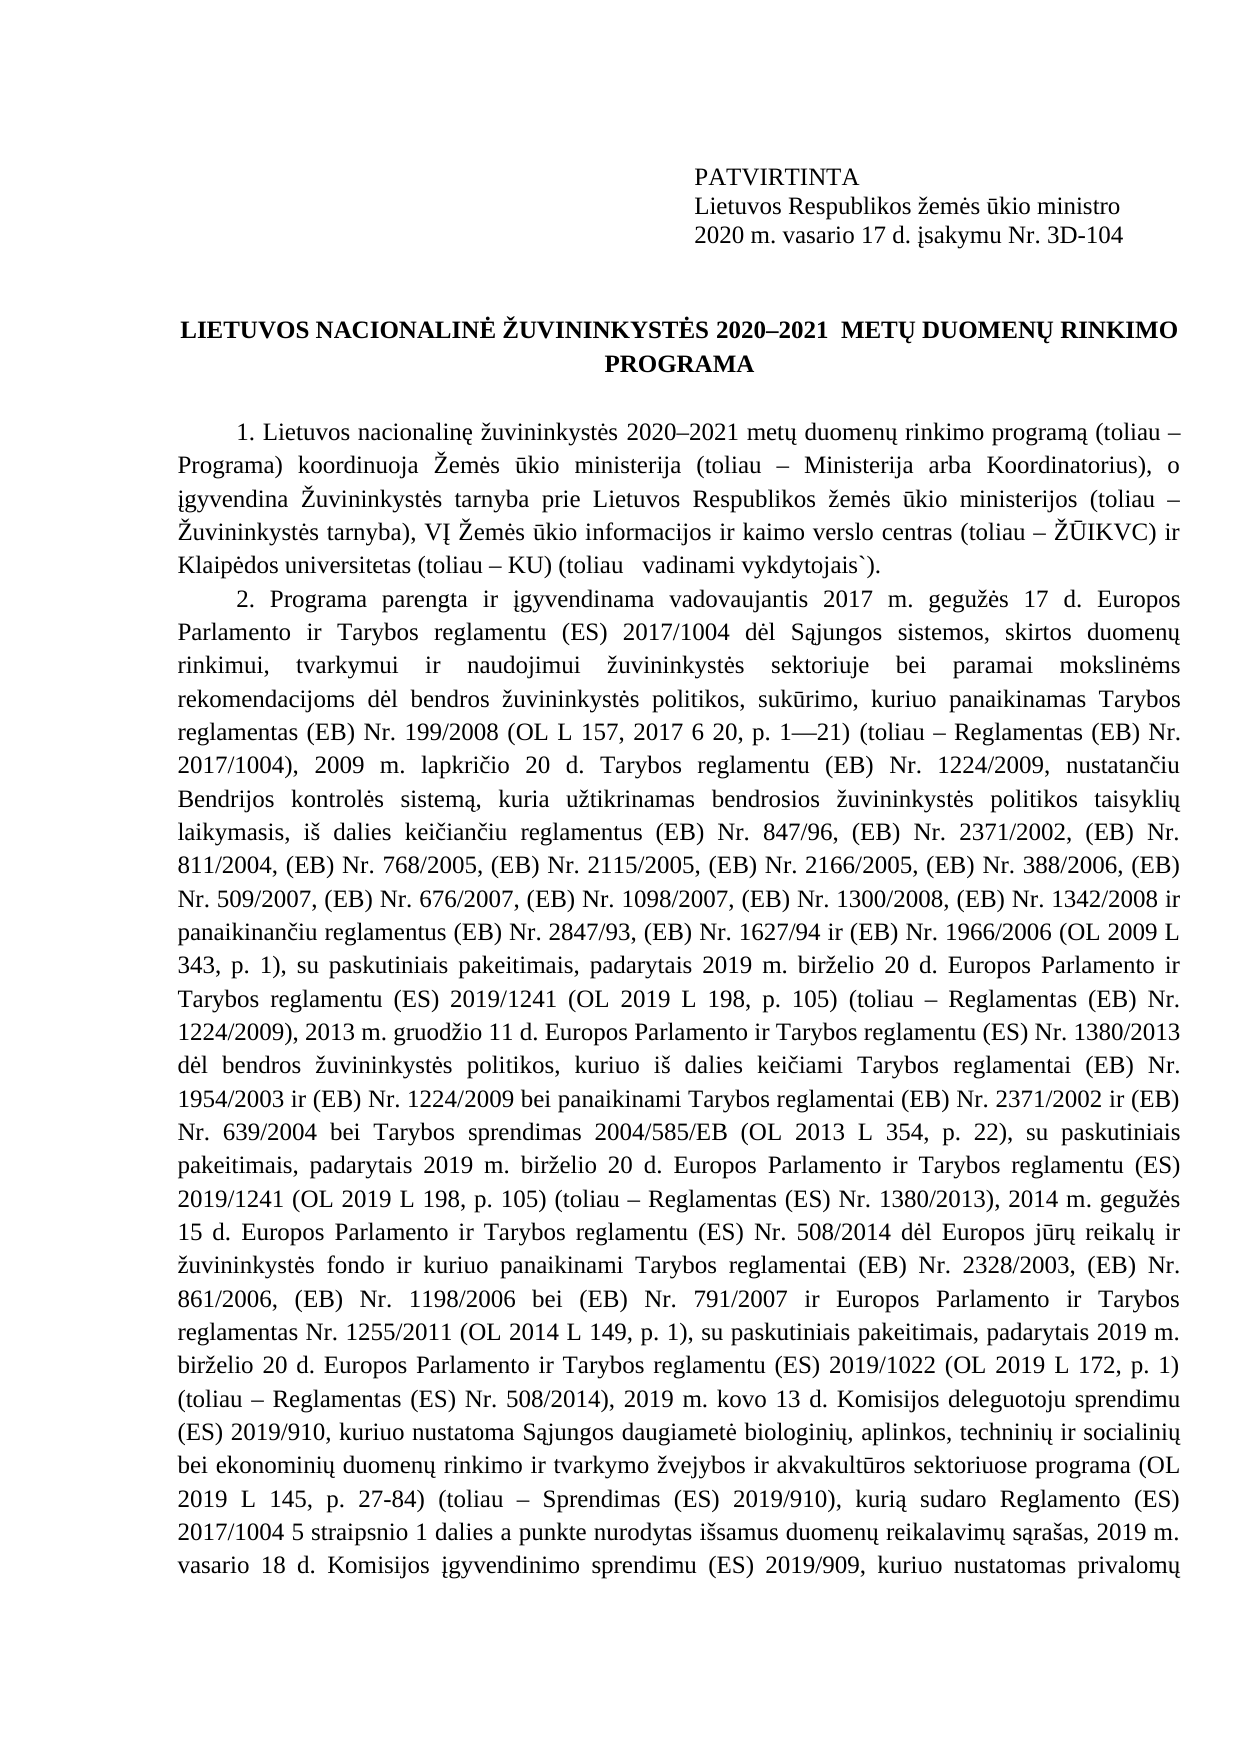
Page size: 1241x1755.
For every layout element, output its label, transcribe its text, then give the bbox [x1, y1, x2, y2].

text PATVIRTINTA [694, 162, 1181, 191]
text LIETUVOS nacionalinė žuvininkystės 2020–2021 METŲ DUOMENŲ RINKIMO PROGRAMA [177, 315, 1181, 377]
text 2020 m. vasario 17 d. įsakymu Nr. 3D-104 [694, 220, 1181, 249]
text Lietuvos Respublikos žemės ūkio ministro [694, 191, 1181, 220]
text 1. Lietuvos nacionalinę žuvininkystės 2020–2021 metų duomenų rinkimo programą (toliau – Programa) koordinuoja Žemės ūkio ministerija (toliau – Ministerija arba Koordinatorius), o įgyvendina Žuvininkystės tarnyba prie Lietuvos Respublikos žemės ūkio ministerijos (toliau – Žuvininkystės tarnyba), VĮ Žemės ūkio informacijos ir kaimo verslo centras (toliau – ŽŪIKVC) ir Klaipėdos universitetas (toliau – KU) (toliau vadinami vykdytojais`). [177, 417, 1181, 579]
text 2. Programa parengta ir įgyvendinama vadovaujantis 2017 m. gegužės 17 d. Europos Parlamento ir Tarybos reglamentu (ES) 2017/1004 dėl Sąjungos sistemos, skirtos duomenų rinkimui, tvarkymui ir naudojimui žuvininkystės sektoriuje bei paramai mokslinėms rekomendacijoms dėl bendros žuvininkystės politikos, sukūrimo, kuriuo panaikinamas Tarybos reglamentas (EB) Nr. 199/2008 (OL L 157, 2017 6 20, p. 1—21) (toliau – Reglamentas (EB) Nr. 2017/1004), 2009 m. lapkričio 20 d. Tarybos reglamentu (EB) Nr. 1224/2009, nustatančiu Bendrijos kontrolės sistemą, kuria užtikrinamas bendrosios žuvininkystės politikos taisyklių laikymasis, iš dalies keičiančiu reglamentus (EB) Nr. 847/96, (EB) Nr. 2371/2002, (EB) Nr. 811/2004, (EB) Nr. 768/2005, (EB) Nr. 2115/2005, (EB) Nr. 2166/2005, (EB) Nr. 388/2006, (EB) Nr. 509/2007, (EB) Nr. 676/2007, (EB) Nr. 1098/2007, (EB) Nr. 1300/2008, (EB) Nr. 1342/2008 ir panaikinančiu reglamentus (EB) Nr. 2847/93, (EB) Nr. 1627/94 ir (EB) Nr. 1966/2006 (OL 2009 L 343, p. 1), su paskutiniais pakeitimais, padarytais 2019 m. birželio 20 d. Europos Parlamento ir Tarybos reglamentu (ES) 2019/1241 (OL 2019 L 198, p. 105) (toliau – Reglamentas (EB) Nr. 1224/2009), 2013 m. gruodžio 11 d. Europos Parlamento ir Tarybos reglamentu (ES) Nr. 1380/2013 dėl bendros žuvininkystės politikos, kuriuo iš dalies keičiami Tarybos reglamentai (EB) Nr. 1954/2003 ir (EB) Nr. 1224/2009 bei panaikinami Tarybos reglamentai (EB) Nr. 2371/2002 ir (EB) Nr. 639/2004 bei Tarybos sprendimas 2004/585/EB (OL 2013 L 354, p. 22), su paskutiniais pakeitimais, padarytais 2019 m. birželio 20 d. Europos Parlamento ir Tarybos reglamentu (ES) 2019/1241 (OL 2019 L 198, p. 105) (toliau – Reglamentas (ES) Nr. 1380/2013), 2014 m. gegužės 15 d. Europos Parlamento ir Tarybos reglamentu (ES) Nr. 508/2014 dėl Europos jūrų reikalų ir žuvininkystės fondo ir kuriuo panaikinami Tarybos reglamentai (EB) Nr. 2328/2003, (EB) Nr. 861/2006, (EB) Nr. 1198/2006 bei (EB) Nr. 791/2007 ir Europos Parlamento ir Tarybos reglamentas Nr. 1255/2011 (OL 2014 L 149, p. 1), su paskutiniais pakeitimais, padarytais 2019 m. birželio 20 d. Europos Parlamento ir Tarybos reglamentu (ES) 2019/1022 (OL 2019 L 172, p. 1) (toliau – Reglamentas (ES) Nr. 508/2014), 2019 m. kovo 13 d. Komisijos deleguotoju sprendimu (ES) 2019/910, kuriuo nustatoma Sąjungos daugiametė biologinių, aplinkos, techninių ir socialinių bei ekonominių duomenų rinkimo ir tvarkymo žvejybos ir akvakultūros sektoriuose programa (OL 2019 L 145, p. 27-84) (toliau – Sprendimas (ES) 2019/910), kurią sudaro Reglamento (ES) 2017/1004 5 straipsnio 1 dalies a punkte nurodytas išsamus duomenų reikalavimų sąrašas, 2019 m. vasario 18 d. Komisijos įgyvendinimo sprendimu (ES) 2019/909, kuriuo nustatomas privalomų [177, 584, 1181, 1579]
